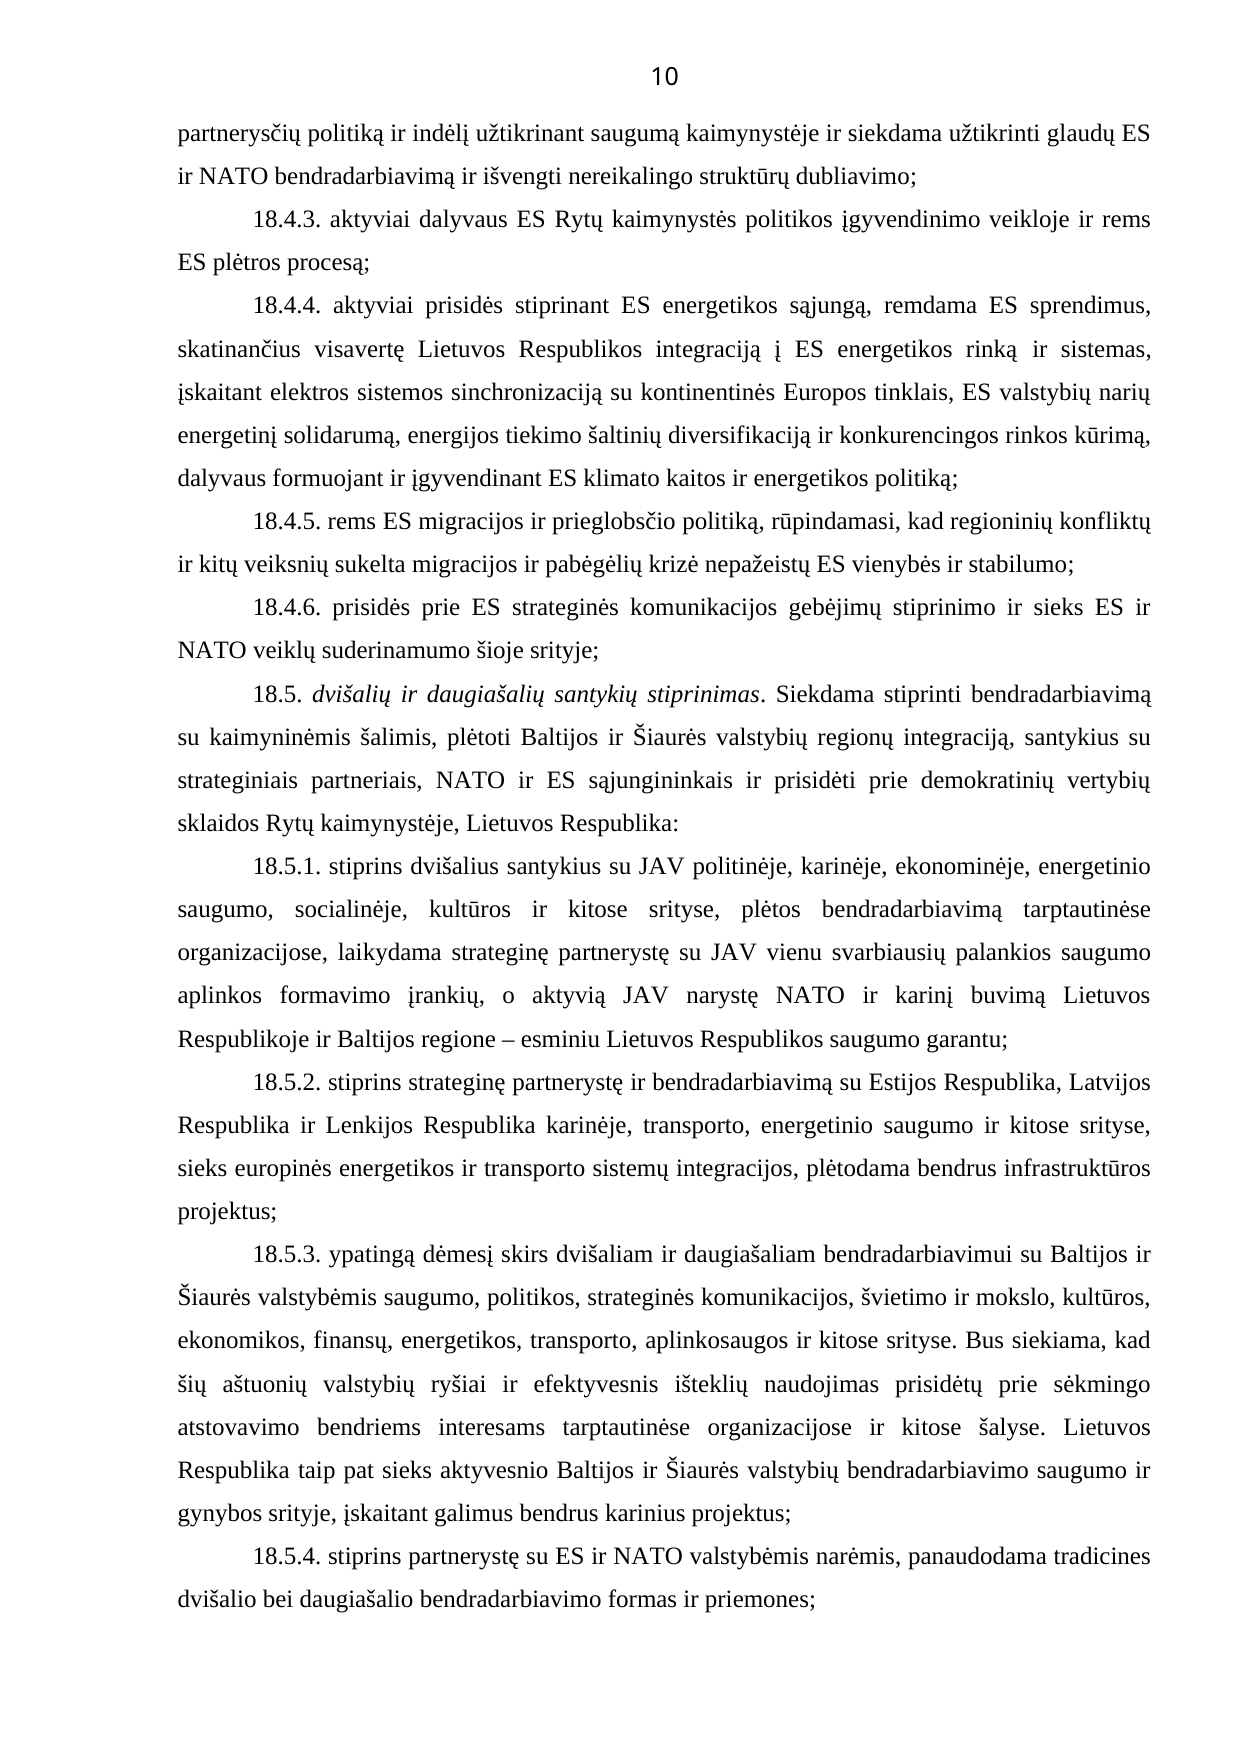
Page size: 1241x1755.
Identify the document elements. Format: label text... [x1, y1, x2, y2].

text 18.4.5. rems ES migracijos ir prieglobsčio politiką, rūpindamasi, kad regioninių konfliktų ir kitų veiksnių sukelta migracijos ir pabėgėlių krizė nepažeistų ES vienybės ir stabilumo; [177, 506, 1152, 578]
text 18.5.3. ypatingą dėmesį skirs dvišaliam ir daugiašaliam bendradarbiavimui su Baltijos ir Šiaurės valstybėmis saugumo, politikos, strateginės komunikacijos, švietimo ir mokslo, kultūros, ekonomikos, finansų, energetikos, transporto, aplinkosaugos ir kitose srityse. Bus siekiama, kad šių aštuonių valstybių ryšiai ir efektyvesnis išteklių naudojimas prisidėtų prie sėkmingo atstovavimo bendriems interesams tarptautinėse organizacijose ir kitose šalyse. Lietuvos Respublika taip pat sieks aktyvesnio Baltijos ir Šiaurės valstybių bendradarbiavimo saugumo ir gynybos srityje, įskaitant galimus bendrus karinius projektus; [177, 1239, 1152, 1527]
text 18.4.6. prisidės prie ES strateginės komunikacijos gebėjimų stiprinimo ir sieks ES ir NATO veiklų suderinamumo šioje srityje; [177, 592, 1152, 664]
text 18.5.2. stiprins strateginę partnerystę ir bendradarbiavimą su Estijos Respublika, Latvijos Respublika ir Lenkijos Respublika karinėje, transporto, energetinio saugumo ir kitose srityse, sieks europinės energetikos ir transporto sistemų integracijos, plėtodama bendrus infrastruktūros projektus; [177, 1067, 1152, 1225]
text partnerysčių politiką ir indėlį užtikrinant saugumą kaimynystėje ir siekdama užtikrinti glaudų ES ir NATO bendradarbiavimą ir išvengti nereikalingo struktūrų dubliavimo; [177, 118, 1152, 190]
text 18.5. dvišalių ir daugiašalių santykių stiprinimas. Siekdama stiprinti bendradarbiavimą su kaimyninėmis šalimis, plėtoti Baltijos ir Šiaurės valstybių regionų integraciją, santykius su strateginiais partneriais, NATO ir ES sąjungininkais ir prisidėti prie demokratinių vertybių sklaidos Rytų kaimynystėje, Lietuvos Respublika: [177, 679, 1152, 837]
text 18.5.4. stiprins partnerystę su ES ir NATO valstybėmis narėmis, panaudodama tradicines dvišalio bei daugiašalio bendradarbiavimo formas ir priemones; [177, 1541, 1152, 1613]
text 18.4.3. aktyviai dalyvaus ES Rytų kaimynystės politikos įgyvendinimo veikloje ir rems ES plėtros procesą; [177, 204, 1152, 276]
text 18.5.1. stiprins dvišalius santykius su JAV politinėje, karinėje, ekonominėje, energetinio saugumo, socialinėje, kultūros ir kitose srityse, plėtos bendradarbiavimą tarptautinėse organizacijose, laikydama strateginę partnerystę su JAV vienu svarbiausių palankios saugumo aplinkos formavimo įrankių, o aktyvią JAV narystę NATO ir karinį buvimą Lietuvos Respublikoje ir Baltijos regione – esminiu Lietuvos Respublikos saugumo garantu; [177, 851, 1152, 1052]
text 18.4.4. aktyviai prisidės stiprinant ES energetikos sąjungą, remdama ES sprendimus, skatinančius visavertę Lietuvos Respublikos integraciją į ES energetikos rinką ir sistemas, įskaitant elektros sistemos sinchronizaciją su kontinentinės Europos tinklais, ES valstybių narių energetinį solidarumą, energijos tiekimo šaltinių diversifikaciją ir konkurencingos rinkos kūrimą, dalyvaus formuojant ir įgyvendinant ES klimato kaitos ir energetikos politiką; [177, 291, 1152, 492]
